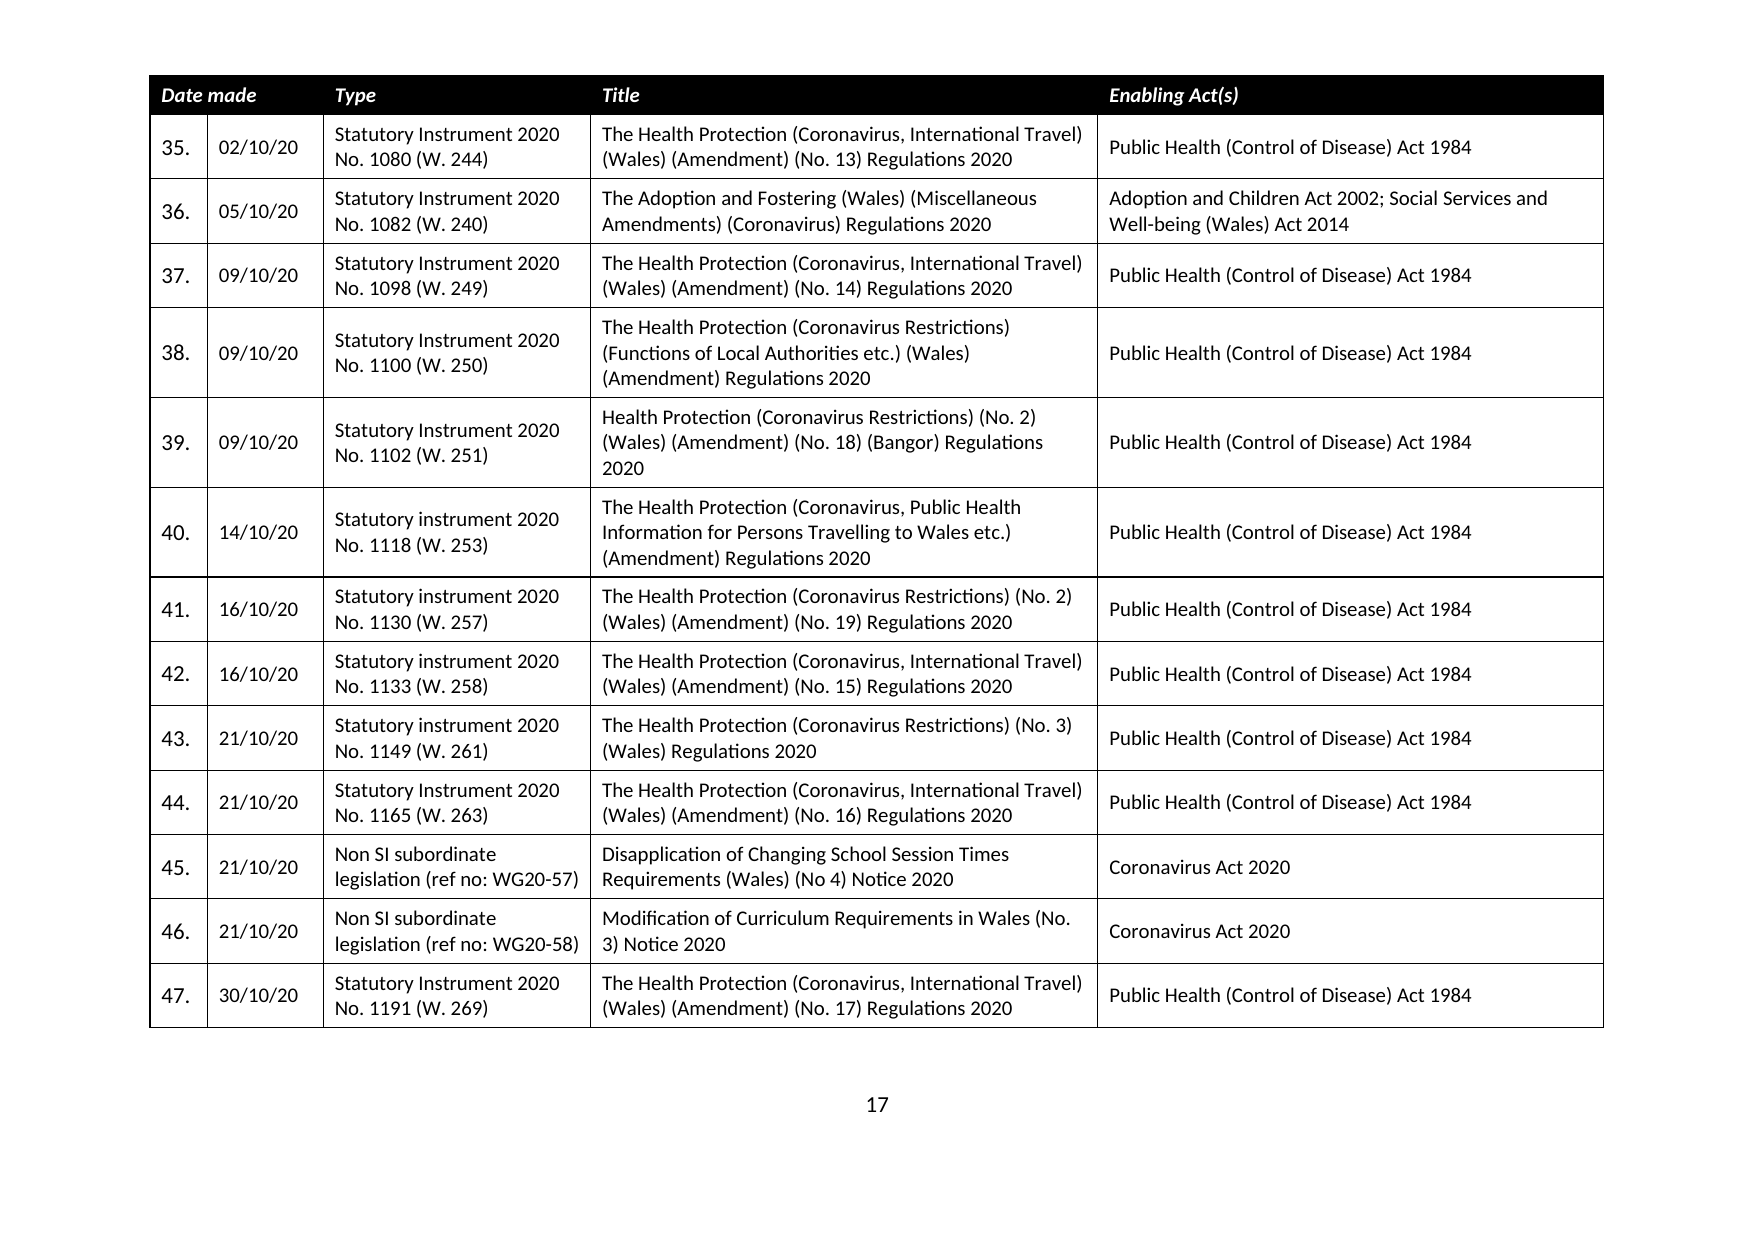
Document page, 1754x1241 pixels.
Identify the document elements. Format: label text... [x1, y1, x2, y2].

table_cell 09/10/20 [208, 398, 323, 487]
table_cell [151, 899, 207, 963]
table_cell Statutory Instrument 2020 No. 1100 (W. 250) [324, 308, 590, 397]
table_header Date made [151, 76, 323, 114]
table_cell 21/10/20 [208, 706, 323, 769]
table_cell [151, 964, 207, 1027]
table_cell [151, 115, 207, 178]
table_cell Public Health (Control of Disease) Act 1984 [1098, 398, 1603, 487]
table_cell The Health Protection (Coronavirus, International Travel) (Wales) (Amendment) (No. 17) Regulations 2020 [591, 964, 1097, 1027]
table_cell 02/10/20 [208, 115, 323, 178]
table_cell The Health Protection (Coronavirus, International Travel) (Wales) (Amendment) (No. 14) Regulations 2020 [591, 244, 1097, 307]
table_cell The Health Protection (Coronavirus, Public Health Information for Persons Travelling to Wales etc.) (Amendment) Regulations 2020 [591, 488, 1097, 576]
table_cell Statutory instrument 2020 No. 1130 (W. 257) [324, 578, 590, 641]
table_cell [151, 578, 207, 641]
table_header Enabling Act(s) [1098, 76, 1603, 114]
table_cell The Health Protection (Coronavirus, International Travel) (Wales) (Amendment) (No. 15) Regulations 2020 [591, 642, 1097, 705]
table_cell Statutory Instrument 2020 No. 1082 (W. 240) [324, 179, 590, 243]
table_cell 05/10/20 [208, 179, 323, 243]
table_cell Statutory instrument 2020 No. 1149 (W. 261) [324, 706, 590, 769]
table_cell Disapplication of Changing School Session Times Requirements (Wales) (No 4) Notice 2020 [591, 835, 1097, 898]
table_cell Statutory Instrument 2020 No. 1191 (W. 269) [324, 964, 590, 1027]
table_cell Statutory instrument 2020 No. 1133 (W. 258) [324, 642, 590, 705]
table_cell Adoption and Children Act 2002; Social Services and Well-being (Wales) Act 2014 [1098, 179, 1603, 243]
table_cell 21/10/20 [208, 899, 323, 963]
table_cell Statutory Instrument 2020 No. 1102 (W. 251) [324, 398, 590, 487]
table_cell The Health Protection (Coronavirus Restrictions) (No. 3) (Wales) Regulations 2020 [591, 706, 1097, 769]
table_cell The Health Protection (Coronavirus, International Travel) (Wales) (Amendment) (No. 16) Regulations 2020 [591, 771, 1097, 834]
table_cell 09/10/20 [208, 308, 323, 397]
table_cell [151, 642, 207, 705]
table_cell 16/10/20 [208, 642, 323, 705]
table_cell [151, 244, 207, 307]
table_cell Public Health (Control of Disease) Act 1984 [1098, 115, 1603, 178]
table_cell Public Health (Control of Disease) Act 1984 [1098, 706, 1603, 769]
table_cell 09/10/20 [208, 244, 323, 307]
table_cell 14/10/20 [208, 488, 323, 576]
table_cell Non SI subordinate legislation (ref no: WG20-57) [324, 835, 590, 898]
table_cell [151, 398, 207, 487]
table_cell Coronavirus Act 2020 [1098, 835, 1603, 898]
table_cell Public Health (Control of Disease) Act 1984 [1098, 244, 1603, 307]
table_cell Coronavirus Act 2020 [1098, 899, 1603, 963]
table_cell Statutory Instrument 2020 No. 1080 (W. 244) [324, 115, 590, 178]
table_cell 30/10/20 [208, 964, 323, 1027]
table_cell The Health Protection (Coronavirus Restrictions) (No. 2) (Wales) (Amendment) (No. 19) Regulations 2020 [591, 578, 1097, 641]
table_cell Public Health (Control of Disease) Act 1984 [1098, 578, 1603, 641]
table_cell [151, 706, 207, 769]
table_cell [151, 835, 207, 898]
table_header Type [324, 76, 590, 114]
table_cell [151, 771, 207, 834]
table_cell Public Health (Control of Disease) Act 1984 [1098, 771, 1603, 834]
table_cell 16/10/20 [208, 578, 323, 641]
table_cell Statutory instrument 2020 No. 1118 (W. 253) [324, 488, 590, 576]
table_header Title [591, 76, 1097, 114]
table_cell [151, 308, 207, 397]
table_cell Public Health (Control of Disease) Act 1984 [1098, 488, 1603, 576]
table_cell Health Protection (Coronavirus Restrictions) (No. 2) (Wales) (Amendment) (No. 18) (Bangor) Regulations 2020 [591, 398, 1097, 487]
table_cell Non SI subordinate legislation (ref no: WG20-58) [324, 899, 590, 963]
table_cell Statutory Instrument 2020 No. 1098 (W. 249) [324, 244, 590, 307]
table_cell 21/10/20 [208, 771, 323, 834]
table_cell [151, 179, 207, 243]
table_cell Public Health (Control of Disease) Act 1984 [1098, 964, 1603, 1027]
table_cell Public Health (Control of Disease) Act 1984 [1098, 642, 1603, 705]
table_cell The Health Protection (Coronavirus, International Travel) (Wales) (Amendment) (No. 13) Regulations 2020 [591, 115, 1097, 178]
table_cell [151, 488, 207, 576]
table_cell Public Health (Control of Disease) Act 1984 [1098, 308, 1603, 397]
table_cell Modification of Curriculum Requirements in Wales (No. 3) Notice 2020 [591, 899, 1097, 963]
table_cell Statutory Instrument 2020 No. 1165 (W. 263) [324, 771, 590, 834]
table_cell The Health Protection (Coronavirus Restrictions) (Functions of Local Authorities etc.) (Wales) (Amendment) Regulations 2020 [591, 308, 1097, 397]
table_cell 21/10/20 [208, 835, 323, 898]
table_cell The Adoption and Fostering (Wales) (Miscellaneous Amendments) (Coronavirus) Regulations 2020 [591, 179, 1097, 243]
